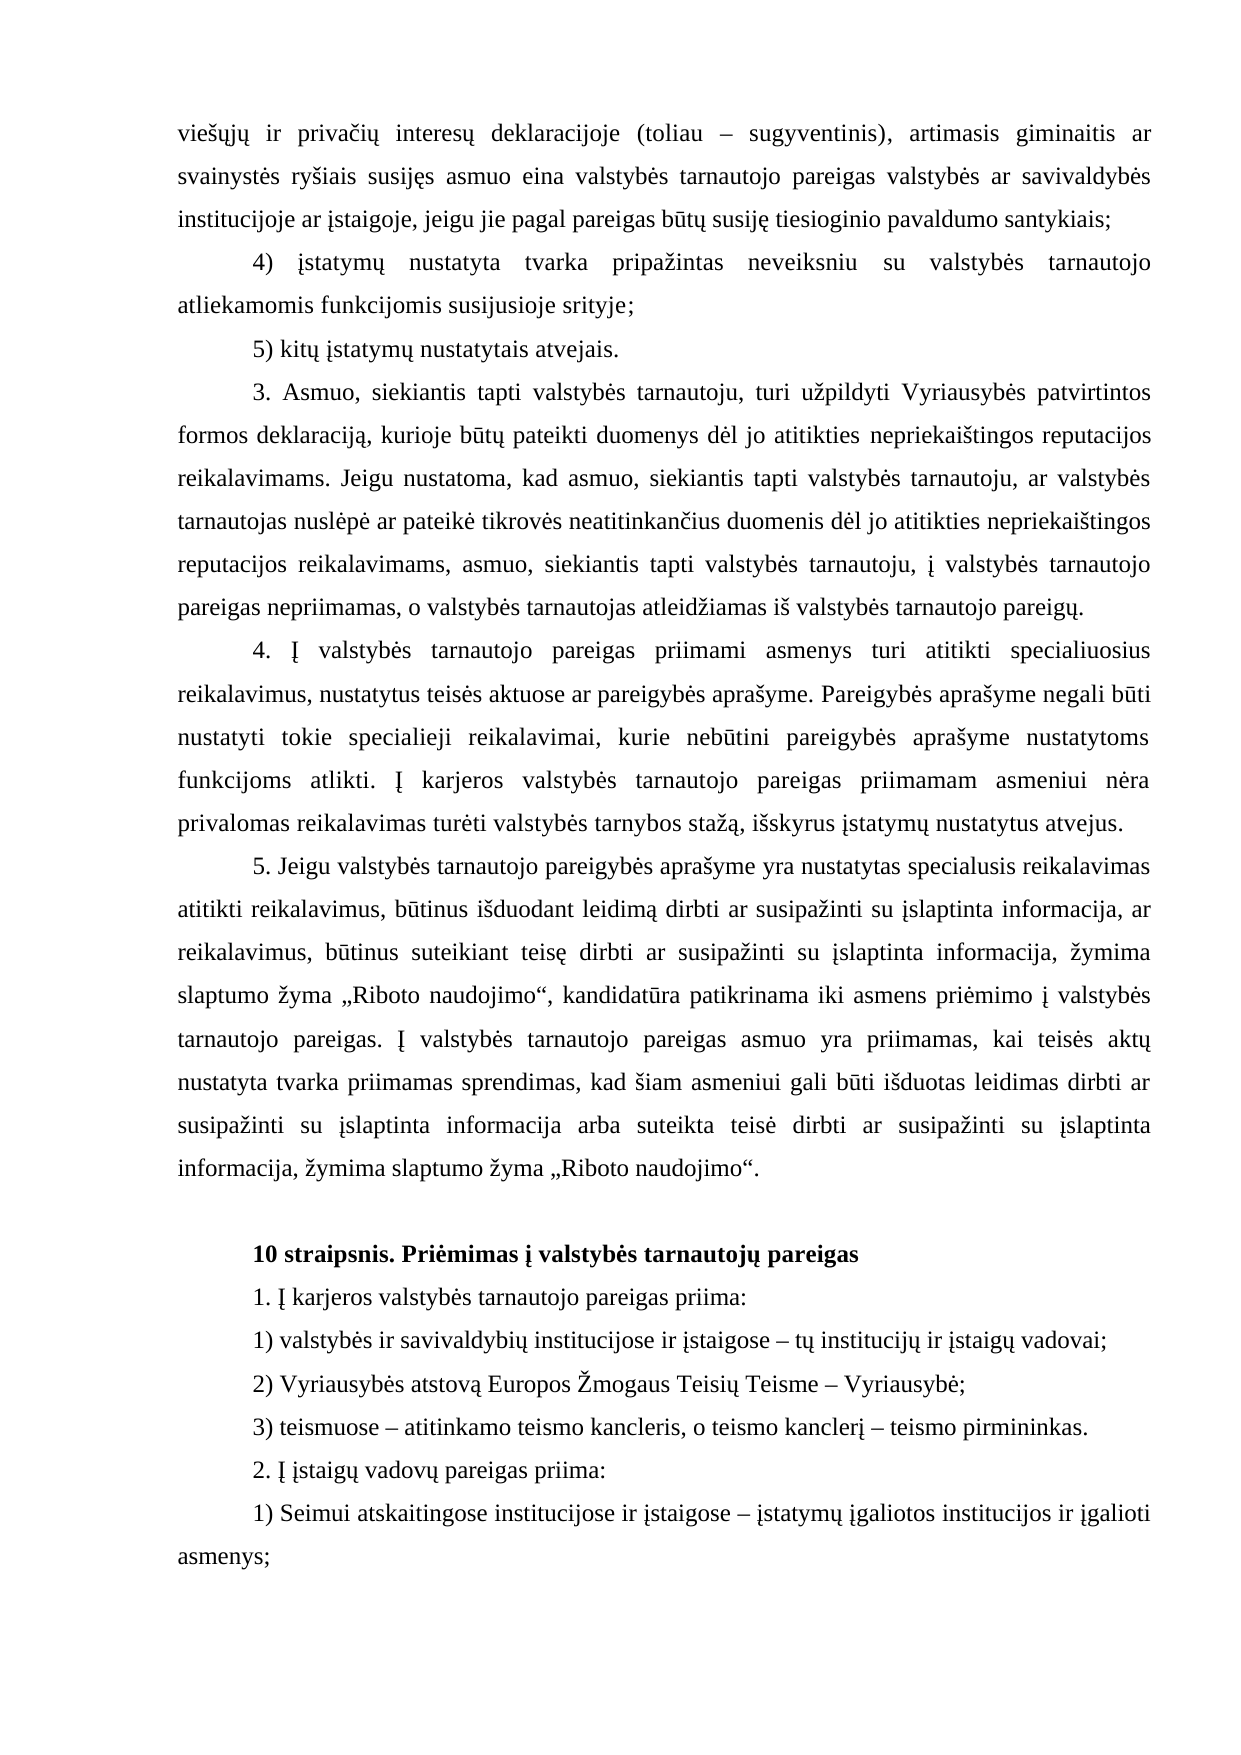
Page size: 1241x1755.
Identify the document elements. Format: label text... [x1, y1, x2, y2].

text 2. Į įstaigų vadovų pareigas priima: [177, 1455, 1152, 1484]
text 10 straipsnis. Priėmimas į valstybės tarnautojų pareigas [177, 1239, 1152, 1268]
text 1. Į karjeros valstybės tarnautojo pareigas priima: [177, 1282, 1152, 1311]
text 5. Jeigu valstybės tarnautojo pareigybės aprašyme yra nustatytas specialusis reikalavimas atitikti reikalavimus, būtinus išduodant leidimą dirbti ar susipažinti su įslaptinta informacija, ar reikalavimus, būtinus suteikiant teisę dirbti ar susipažinti su įslaptinta informacija, žymima slaptumo žyma „Riboto naudojimo“, kandidatūra patikrinama iki asmens priėmimo į valstybės tarnautojo pareigas. Į valstybės tarnautojo pareigas asmuo yra priimamas, kai teisės aktų nustatyta tvarka priimamas sprendimas, kad šiam asmeniui gali būti išduotas leidimas dirbti ar susipažinti su įslaptinta informacija arba suteikta teisė dirbti ar susipažinti su įslaptinta informacija, žymima slaptumo žyma „Riboto naudojimo“. [177, 851, 1152, 1182]
text 1) valstybės ir savivaldybių institucijose ir įstaigose – tų institucijų ir įstaigų vadovai; [177, 1326, 1152, 1354]
text 2) Vyriausybės atstovą Europos Žmogaus Teisių Teisme – Vyriausybė; [177, 1369, 1152, 1397]
text 5) kitų įstatymų nustatytais atvejais. [177, 334, 1152, 362]
text 4) įstatymų nustatyta tvarka pripažintas neveiksniu su valstybės tarnautojo atliekamomis funkcijomis susijusioje srityje; [177, 247, 1152, 319]
text viešųjų ir privačių interesų deklaracijoje (toliau – sugyventinis), artimasis giminaitis ar svainystės ryšiais susijęs asmuo eina valstybės tarnautojo pareigas valstybės ar savivaldybės institucijoje ar įstaigoje, jeigu jie pagal pareigas būtų susiję tiesioginio pavaldumo santykiais; [177, 118, 1152, 233]
text 4. Į valstybės tarnautojo pareigas priimami asmenys turi atitikti specialiuosius reikalavimus, nustatytus teisės aktuose ar pareigybės aprašyme. Pareigybės aprašyme negali būti nustatyti tokie specialieji reikalavimai, kurie nebūtini pareigybės aprašyme nustatytoms funkcijoms atlikti. Į karjeros valstybės tarnautojo pareigas priimamam asmeniui nėra privalomas reikalavimas turėti valstybės tarnybos stažą, išskyrus įstatymų nustatytus atvejus. [177, 636, 1152, 837]
text 3) teismuose – atitinkamo teismo kancleris, o teismo kanclerį – teismo pirmininkas. [177, 1412, 1152, 1441]
text 1) Seimui atskaitingose institucijose ir įstaigose – įstatymų įgaliotos institucijos ir įgalioti asmenys; [177, 1498, 1152, 1570]
text 3. Asmuo, siekiantis tapti valstybės tarnautoju, turi užpildyti Vyriausybės patvirtintos formos deklaraciją, kurioje būtų pateikti duomenys dėl jo atitikties nepriekaištingos reputacijos reikalavimams. Jeigu nustatoma, kad asmuo, siekiantis tapti valstybės tarnautoju, ar valstybės tarnautojas nuslėpė ar pateikė tikrovės neatitinkančius duomenis dėl jo atitikties nepriekaištingos reputacijos reikalavimams, asmuo, siekiantis tapti valstybės tarnautoju, į valstybės tarnautojo pareigas nepriimamas, o valstybės tarnautojas atleidžiamas iš valstybės tarnautojo pareigų. [177, 377, 1152, 621]
